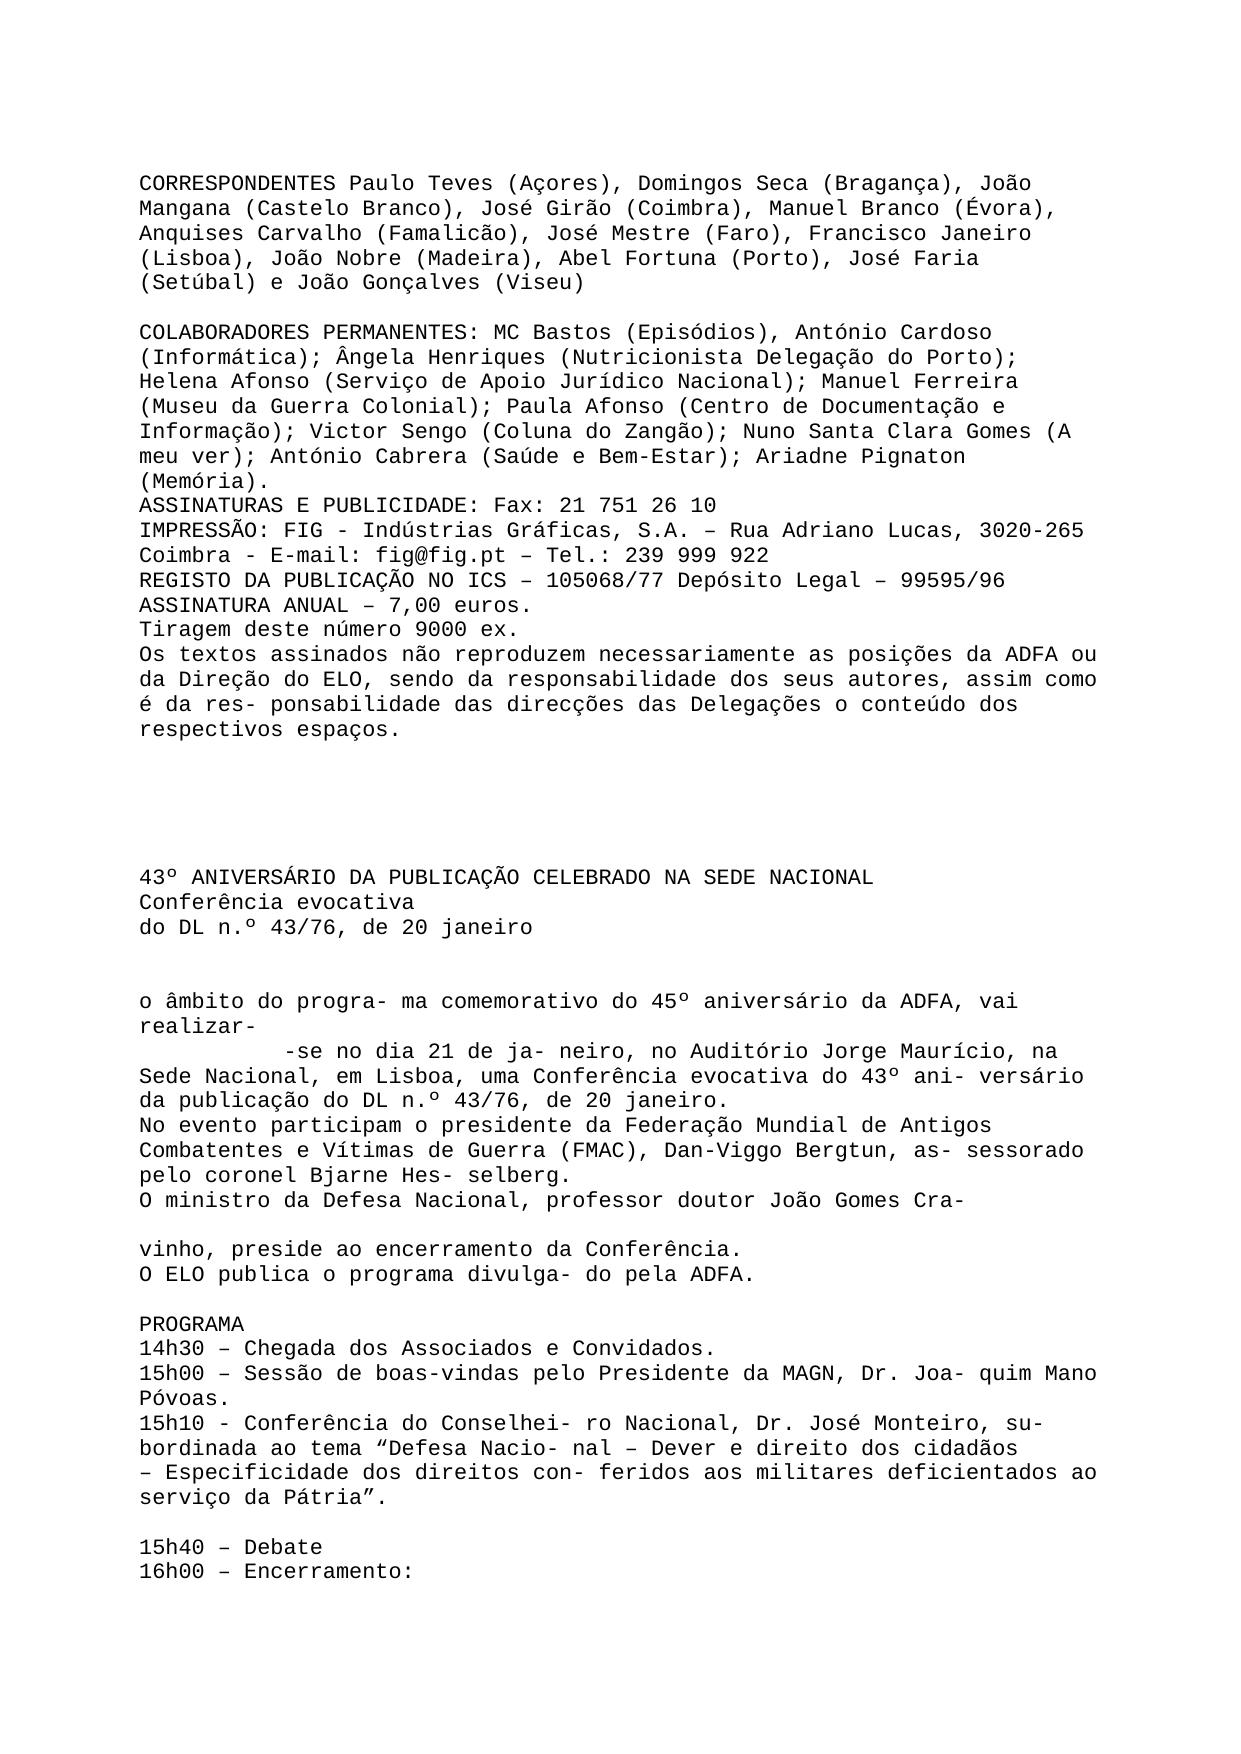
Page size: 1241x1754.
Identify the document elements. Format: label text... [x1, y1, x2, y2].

text Tiragem deste número 9000 ex. [139, 619, 1101, 643]
text Conferência evocativa [139, 891, 1101, 916]
text COLABORADORES PERMANENTES: MC Bastos (Episódios), António Cardoso (Informática); Ângela Henriques (Nutricionista Delegação do Porto); Helena Afonso (Serviço de Apoio Jurídico Nacional); Manuel Ferreira (Museu da Guerra Colonial); Paula Afonso (Centro de Documentação e Informação); Victor Sengo (Coluna do Zangão); Nuno Santa Clara Gomes (A meu ver); António Cabrera (Saúde e Bem-Estar); Ariadne Pignaton (Memória). [139, 321, 1101, 495]
text o âmbito do progra- ma comemorativo do 45º aniversário da ADFA, vai realizar- [139, 991, 1101, 1040]
text ASSINATURA ANUAL – 7,00 euros. [139, 594, 1101, 619]
text 16h00 – Encerramento: [139, 1561, 1101, 1586]
text Os textos assinados não reproduzem necessariamente as posições da ADFA ou da Direção do ELO, sendo da responsabilidade dos seus autores, assim como é da res- ponsabilidade das direcções das Delegações o conteúdo dos respectivos espaços. [139, 643, 1101, 743]
text vinho, preside ao encerramento da Conferência. [139, 1238, 1101, 1263]
text 15h10 - Conferência do Conselhei- ro Nacional, Dr. José Monteiro, su- bordinada ao tema “Defesa Nacio- nal – Dever e direito dos cidadãos [139, 1412, 1101, 1462]
text No evento participam o presidente da Federação Mundial de Antigos Combatentes e Vítimas de Guerra (FMAC), Dan-Viggo Bergtun, as- sessorado pelo coronel Bjarne Hes- selberg. [139, 1114, 1101, 1189]
text O ELO publica o programa divulga- do pela ADFA. [139, 1263, 1101, 1288]
text 43º ANIVERSÁRIO DA PUBLICAÇÃO CELEBRADO NA SEDE NACIONAL [139, 867, 1101, 891]
text 15h40 – Debate [139, 1536, 1101, 1561]
text do DL n.º 43/76, de 20 janeiro [139, 916, 1101, 941]
text -se no dia 21 de ja- neiro, no Auditório Jorge Maurício, na Sede Nacional, em Lisboa, uma Conferência evocativa do 43º ani- versário da publicação do DL n.º 43/76, de 20 janeiro. [139, 1040, 1101, 1114]
text CORRESPONDENTES Paulo Teves (Açores), Domingos Seca (Bragança), João Mangana (Castelo Branco), José Girão (Coimbra), Manuel Branco (Évora), Anquises Carvalho (Famalicão), José Mestre (Faro), Francisco Janeiro (Lisboa), João Nobre (Madeira), Abel Fortuna (Porto), José Faria (Setúbal) e João Gonçalves (Viseu) [139, 172, 1101, 296]
text – Especificidade dos direitos con- feridos aos militares deficientados ao serviço da Pátria”. [139, 1462, 1101, 1511]
text REGISTO DA PUBLICAÇÃO NO ICS – 105068/77 Depósito Legal – 99595/96 [139, 569, 1101, 594]
text ASSINATURAS E PUBLICIDADE: Fax: 21 751 26 10 [139, 495, 1101, 519]
text IMPRESSÃO: FIG - Indústrias Gráficas, S.A. – Rua Adriano Lucas, 3020-265 Coimbra - E-mail: fig@fig.pt – Tel.: 239 999 922 [139, 519, 1101, 569]
text O ministro da Defesa Nacional, professor doutor João Gomes Cra- [139, 1189, 1101, 1214]
text 15h00 – Sessão de boas-vindas pelo Presidente da MAGN, Dr. Joa- quim Mano Póvoas. [139, 1362, 1101, 1412]
text PROGRAMA [139, 1313, 1101, 1338]
text 14h30 – Chegada dos Associados e Convidados. [139, 1338, 1101, 1362]
